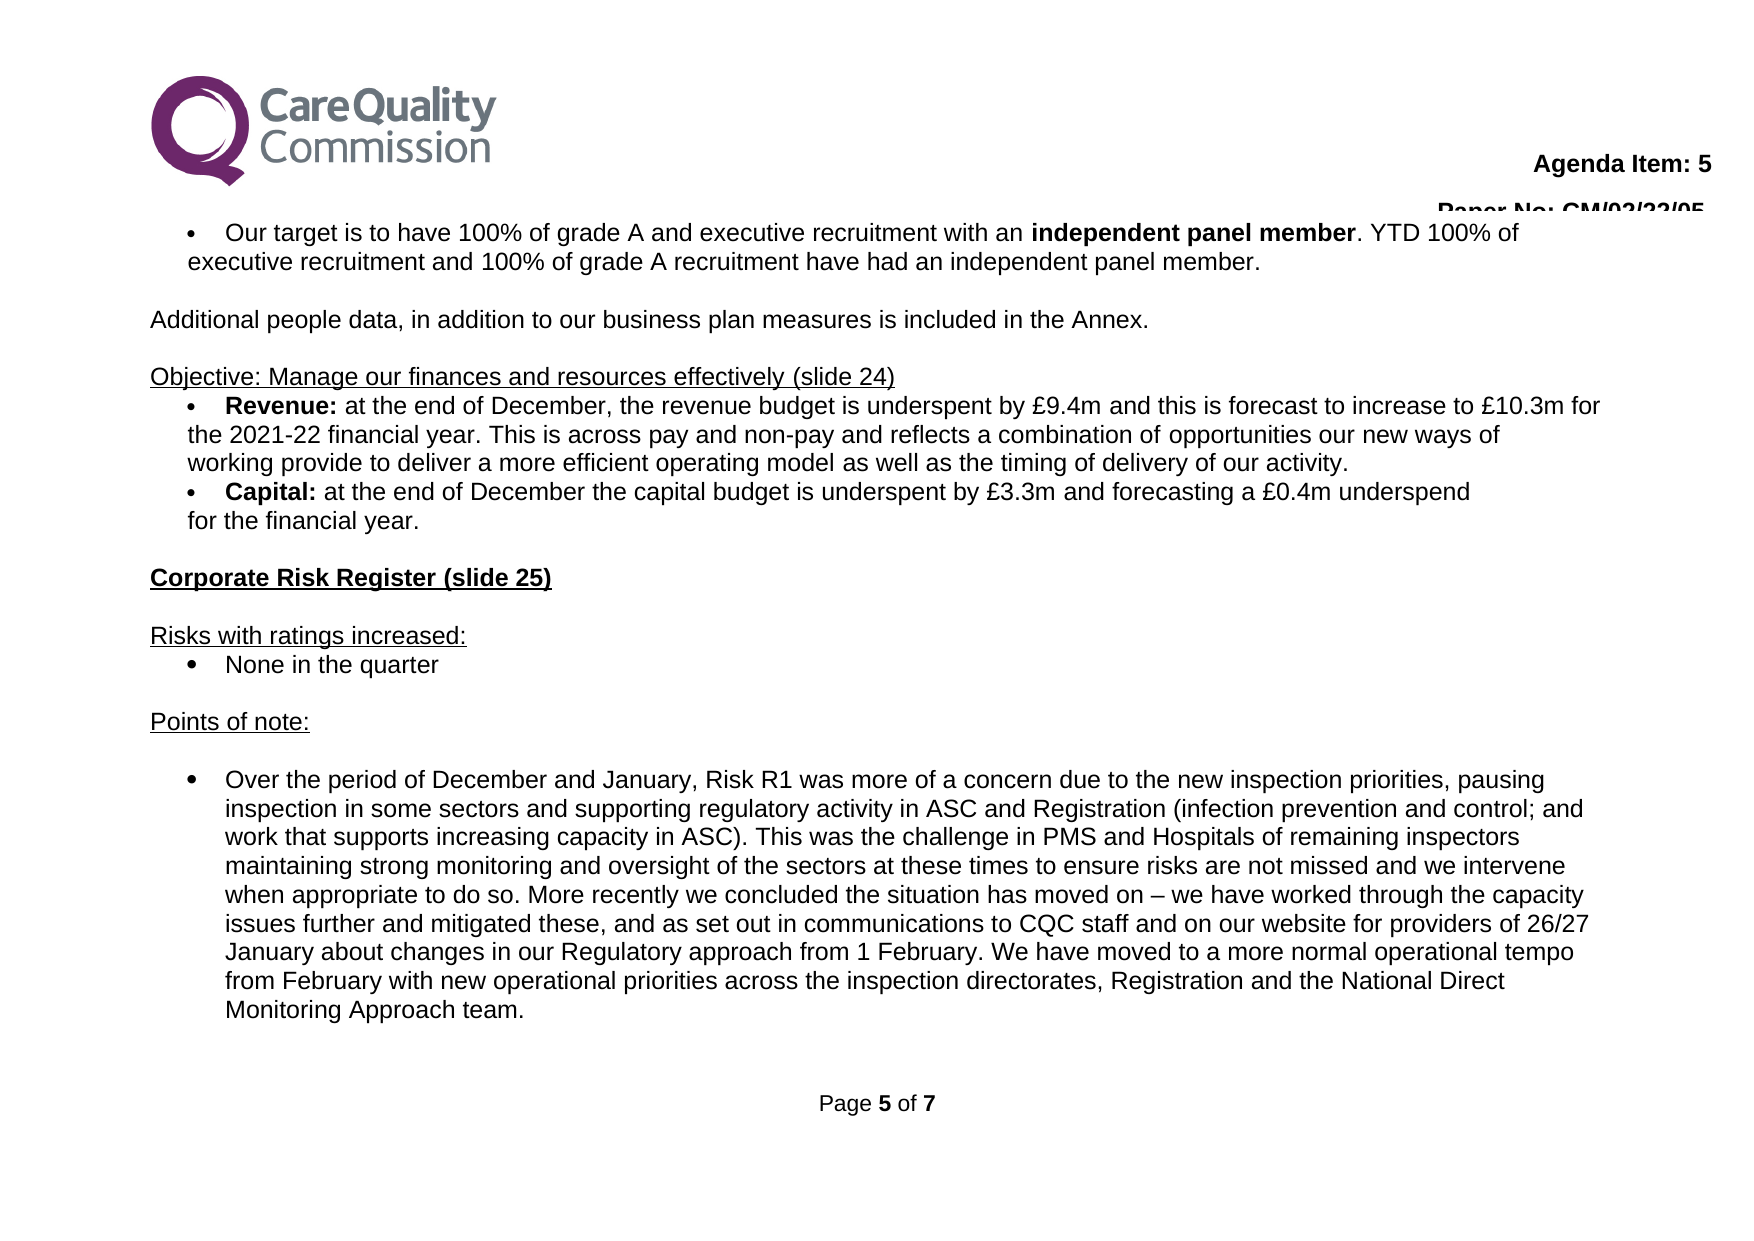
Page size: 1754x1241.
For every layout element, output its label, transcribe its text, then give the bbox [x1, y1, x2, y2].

list Revenue: at the end of December, the revenue budget is underspent by £9.4m and this is forecast to increase to £10.3m for the 2021-22 financial year. This is across pay and non-pay and reflects a combination of opportunities our new ways of working provide to deliver a more efficient operating model as well as the timing of delivery of our activity. [187, 391, 1604, 477]
list Capital: at the end of December the capital budget is underspent by £3.3m and forecasting a £0.4m underspend for the financial year. [187, 477, 1604, 534]
list Over the period of December and January, Risk R1 was more of a concern due to the new inspection priorities, pausing inspection in some sectors and supporting regulatory activity in ASC and Registration (infection prevention and control; and work that supports increasing capacity in ASC). This was the challenge in PMS and Hospitals of remaining inspectors maintaining strong monitoring and oversight of the sectors at these times to ensure risks are not missed and we intervene when appropriate to do so. More recently we concluded the situation has moved on – we have worked through the capacity issues further and mitigated these, and as set out in communications to CQC staff and on our website for providers of 26/27 January about changes in our Regulatory approach from 1 February. We have moved to a more normal operational tempo from February with new operational priorities across the inspection directorates, Registration and the National Direct Monitoring Approach team. [187, 765, 1604, 1023]
text Points of note: [150, 707, 1604, 736]
text Risks with ratings increased: [150, 621, 1604, 649]
text Corporate Risk Register (slide 25) [150, 563, 1604, 592]
list Our target is to have 100% of grade A and executive recruitment with an independent panel member. YTD 100% of executive recruitment and 100% of grade A recruitment have had an independent panel member. [187, 218, 1604, 276]
text Objective: Manage our finances and resources effectively (slide 24) [150, 362, 1604, 391]
text Additional people data, in addition to our business plan measures is included in the Annex. [150, 304, 1604, 333]
list None in the quarter [187, 649, 1604, 678]
